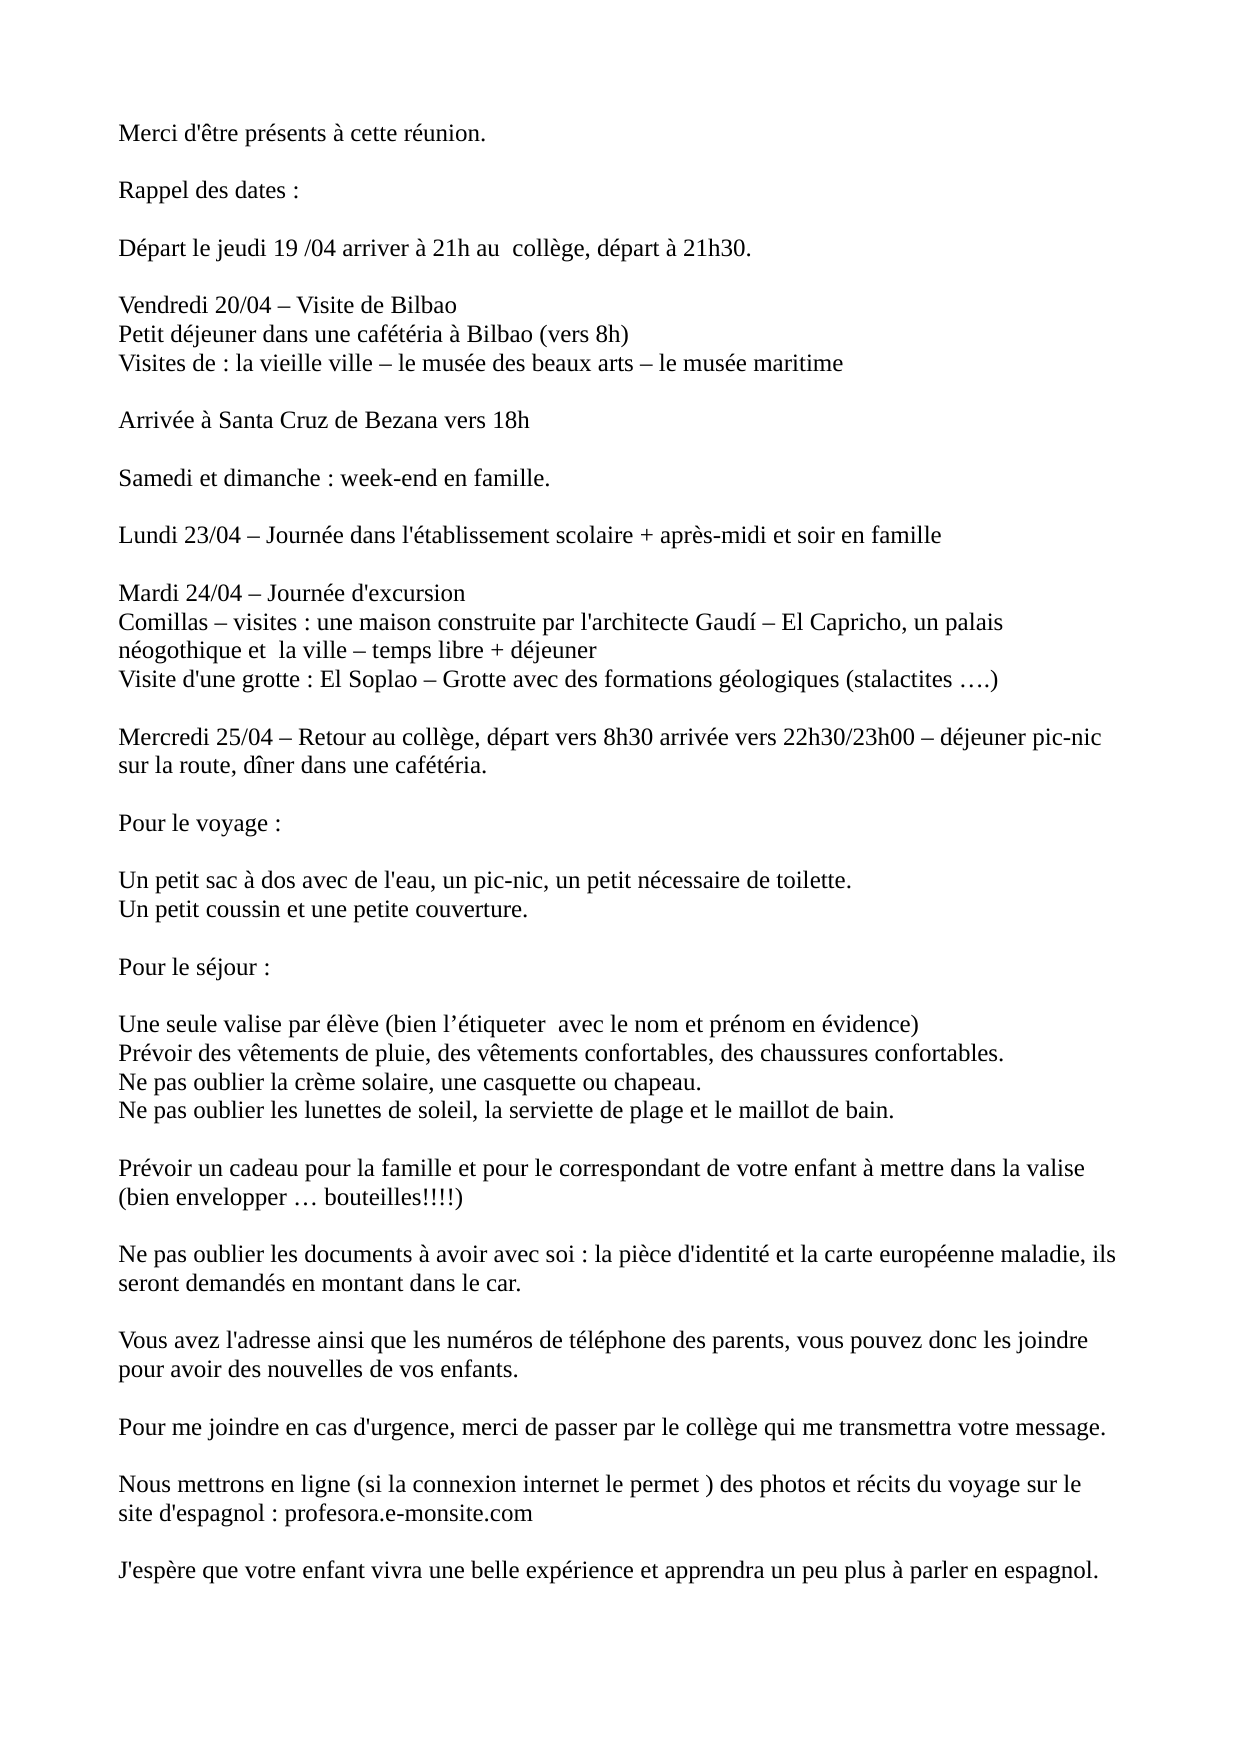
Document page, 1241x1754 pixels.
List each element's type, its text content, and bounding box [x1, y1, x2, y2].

text Vous avez l'adresse ainsi que les numéros de téléphone des parents, vous pouvez donc les joindre pour avoir des nouvelles de vos enfants. [118, 1326, 1122, 1383]
text Mardi 24/04 – Journée d'excursion [118, 578, 1122, 607]
text Vendredi 20/04 – Visite de Bilbao [118, 291, 1122, 319]
text Lundi 23/04 – Journée dans l'établissement scolaire + après-midi et soir en famille [118, 521, 1122, 549]
text Mercredi 25/04 – Retour au collège, départ vers 8h30 arrivée vers 22h30/23h00 – déjeuner pic-nic sur la route, dîner dans une cafétéria. [118, 722, 1122, 779]
text Pour me joindre en cas d'urgence, merci de passer par le collège qui me transmettra votre message. [118, 1412, 1122, 1441]
text Une seule valise par élève (bien l’étiqueter avec le nom et prénom en évidence) [118, 1009, 1122, 1038]
text Ne pas oublier la crème solaire, une casquette ou chapeau. [118, 1067, 1122, 1096]
text Comillas – visites : une maison construite par l'architecte Gaudí – El Capricho, un palais néogothique et la ville – temps libre + déjeuner [118, 607, 1122, 664]
text Samedi et dimanche : week-end en famille. [118, 463, 1122, 492]
text Rappel des dates : [118, 176, 1122, 204]
text Nous mettrons en ligne (si la connexion internet le permet ) des photos et récits du voyage sur le site d'espagnol : profesora.e-monsite.com [118, 1469, 1122, 1527]
text Ne pas oublier les lunettes de soleil, la serviette de plage et le maillot de bain. [118, 1096, 1122, 1124]
text Un petit coussin et une petite couverture. [118, 894, 1122, 923]
text Arrivée à Santa Cruz de Bezana vers 18h [118, 406, 1122, 434]
text Un petit sac à dos avec de l'eau, un pic-nic, un petit nécessaire de toilette. [118, 866, 1122, 894]
text Visites de : la vieille ville – le musée des beaux arts – le musée maritime [118, 348, 1122, 377]
text Prévoir un cadeau pour la famille et pour le correspondant de votre enfant à mettre dans la valise (bien envelopper … bouteilles!!!!) [118, 1153, 1122, 1211]
text J'espère que votre enfant vivra une belle expérience et apprendra un peu plus à parler en espagnol. [118, 1556, 1122, 1584]
text Pour le voyage : [118, 808, 1122, 837]
text Visite d'une grotte : El Soplao – Grotte avec des formations géologiques (stalactites ….) [118, 664, 1122, 693]
text Petit déjeuner dans une cafétéria à Bilbao (vers 8h) [118, 319, 1122, 348]
text Merci d'être présents à cette réunion. [118, 118, 1122, 147]
text Départ le jeudi 19 /04 arriver à 21h au collège, départ à 21h30. [118, 233, 1122, 262]
text Ne pas oublier les documents à avoir avec soi : la pièce d'identité et la carte européenne maladie, ils seront demandés en montant dans le car. [118, 1239, 1122, 1297]
text Prévoir des vêtements de pluie, des vêtements confortables, des chaussures confortables. [118, 1038, 1122, 1067]
text Pour le séjour : [118, 952, 1122, 981]
